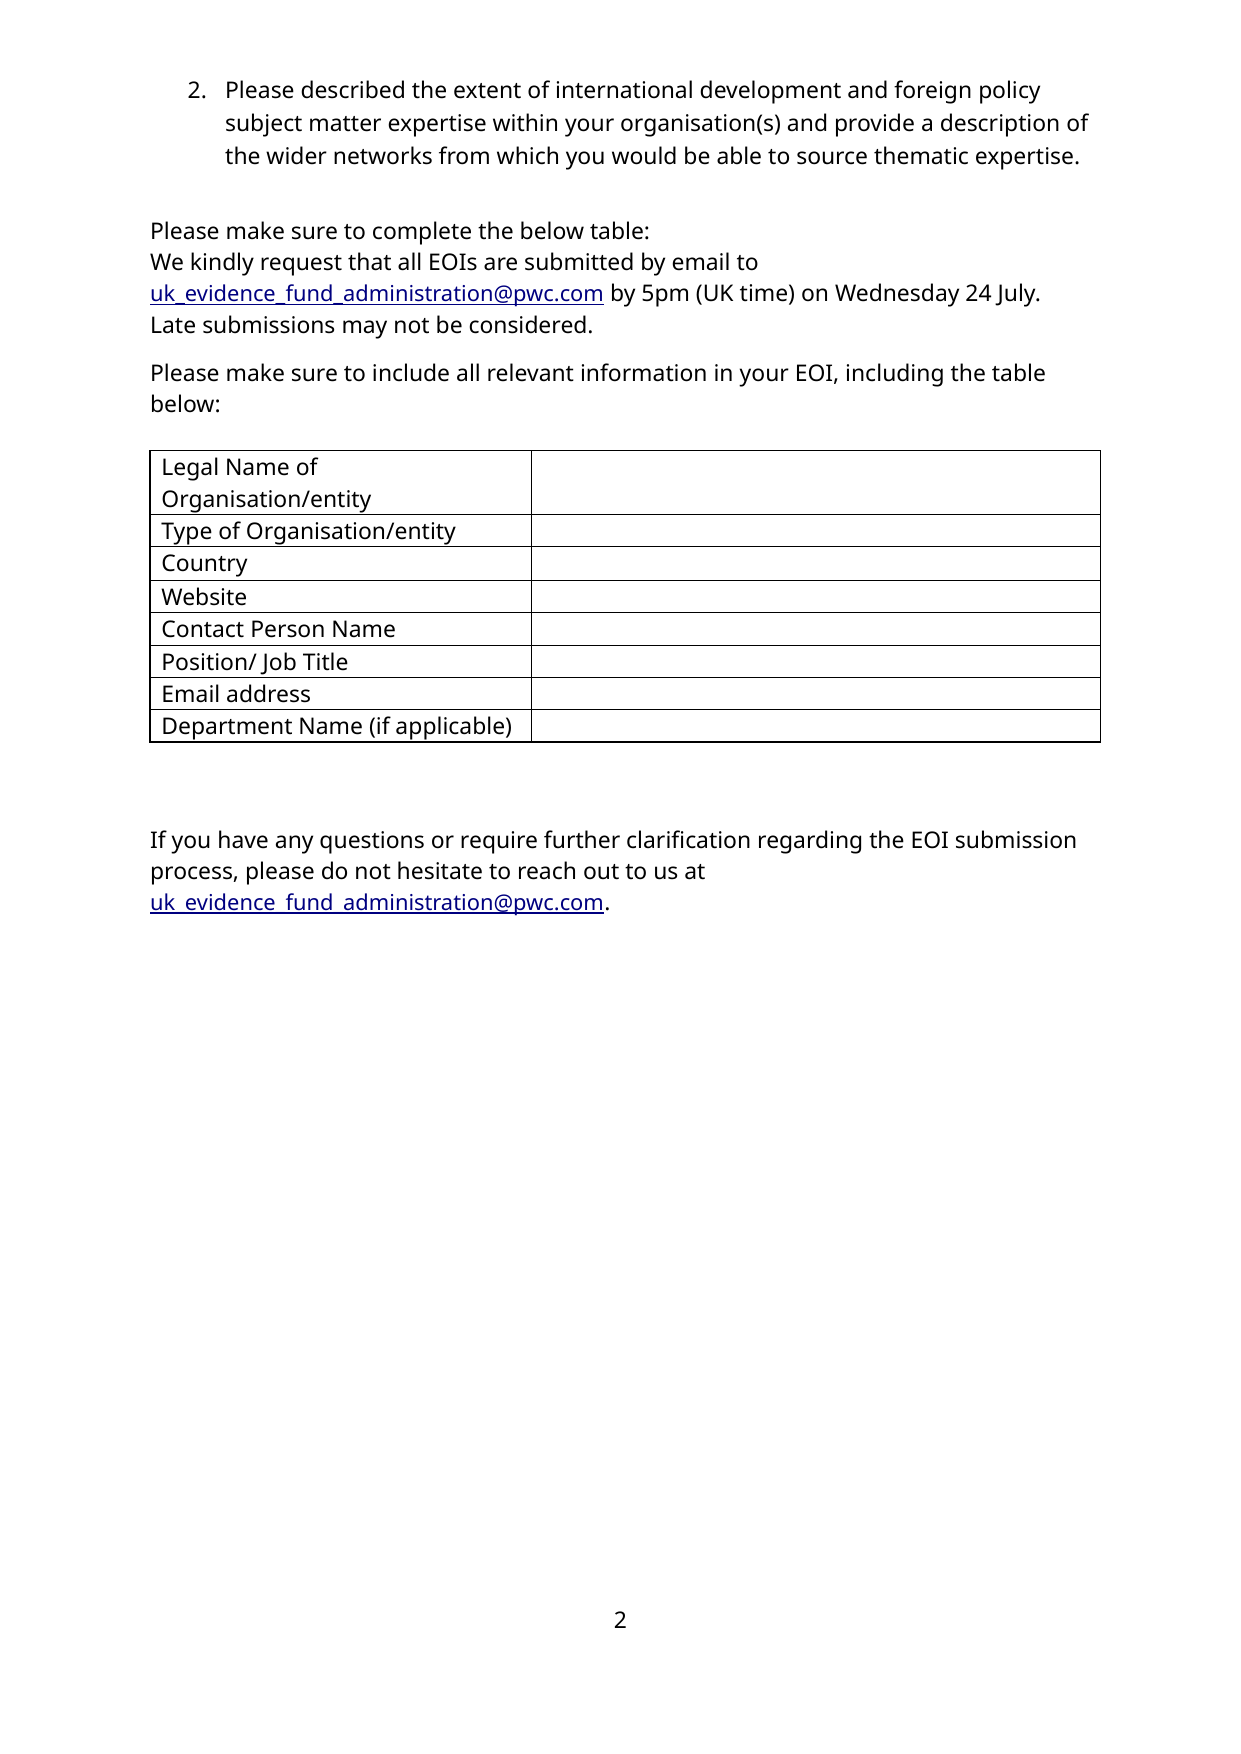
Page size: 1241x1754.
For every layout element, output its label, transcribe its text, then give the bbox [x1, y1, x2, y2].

table_cell [532, 678, 1100, 709]
table_cell Email address [151, 678, 531, 709]
text Please make sure to complete the below table: [150, 215, 1090, 246]
list Please described the extent of international development and foreign policy subject matter expertise within your organisation(s) and provide a description of the wider networks from which you would be able to source thematic expertise. [187, 74, 1090, 171]
table_cell [532, 710, 1100, 741]
table_cell Department Name (if applicable) [151, 710, 531, 741]
table_cell Country [151, 547, 531, 580]
table_header Legal Name of Organisation/entity [151, 451, 531, 514]
text Please make sure to include all relevant information in your EOI, including the table below: [150, 356, 1090, 419]
table_cell Contact Person Name [151, 613, 531, 644]
table_cell [532, 646, 1100, 677]
table_cell Type of Organisation/entity [151, 515, 531, 546]
text We kindly request that all EOIs are submitted by email to uk_evidence_fund_administration@pwc.com by 5pm (UK time) on Wednesday 24 July. Late submissions may not be considered. [150, 246, 1090, 340]
table_cell [532, 515, 1100, 546]
text If you have any questions or require further clarification regarding the EOI submission process, please do not hesitate to reach out to us at uk_evidence_fund_administration@pwc.com. [150, 824, 1090, 917]
table_cell [532, 547, 1100, 580]
table_cell Position/ Job Title [151, 646, 531, 677]
table_cell Website [151, 581, 531, 612]
table_cell [532, 613, 1100, 644]
table_header [532, 451, 1100, 514]
table_cell [532, 581, 1100, 612]
